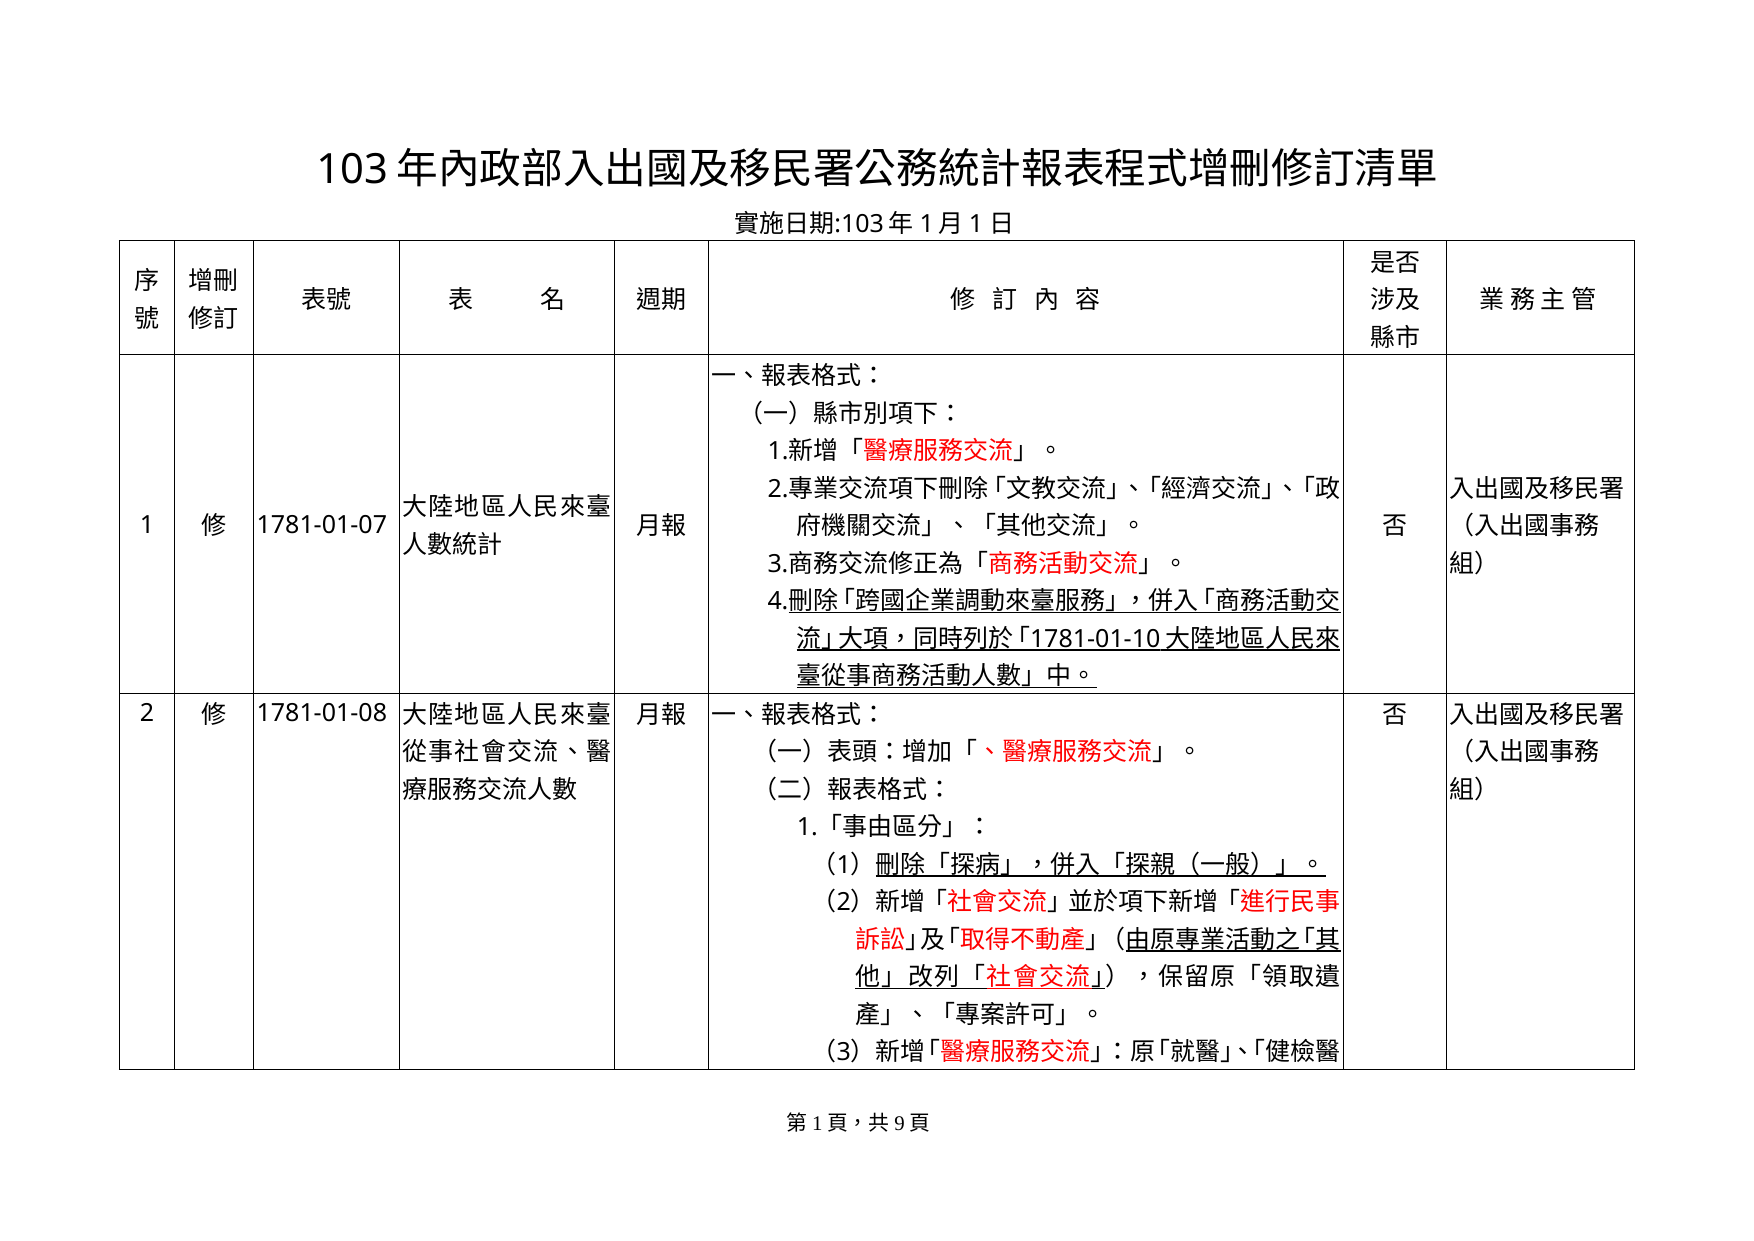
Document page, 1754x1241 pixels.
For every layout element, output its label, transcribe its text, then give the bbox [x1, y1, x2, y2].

table_header 業 務 主 管 [1447, 241, 1634, 354]
text 103年內政部入出國及移民署公務統計報表程式增刪修訂清單 [148, 128, 1606, 203]
text 實施日期:103年 1月1 日 [148, 203, 1606, 240]
table_cell 修 [175, 355, 253, 692]
table_cell 修 [175, 694, 253, 1068]
table_cell 一、報表格式： （一）縣市別項下： 1.新增「醫療服務交流」。 2.專業交流項下刪除「文教交流」、「經濟交流」、「政府機關交流」、「其他交流」。 3.商務交流修正為「商務活動交流」。 4.刪除「跨國企業調動來臺服務」，併入「商務活動交流」大項，同時列於「1781-01-10大陸地區人民來臺從事商務活動人數」中。 [709, 355, 1343, 692]
table_cell 一、報表格式： （一）表頭：增加「、醫療服務交流」。 （二）報表格式： 1.「事由區分」： （1）刪除「探病」，併入「探親（一般）」。 （2）新增「社會交流」並於項下新增「進行民事訴訟」及「取得不動產」（由原專業活動之「其他」改列「社會交流」），保留原「領取遺產」、「專案許可」。 （3）新增「醫療服務交流」：原「就醫」、「健檢醫 [709, 694, 1343, 1068]
table_cell 否 [1344, 355, 1446, 692]
table_cell 月報 [615, 355, 708, 692]
table_cell 1781-01-07 [254, 355, 399, 692]
table_cell 大陸地區人民來臺人數統計 [400, 355, 614, 692]
table_cell 否 [1344, 694, 1446, 1068]
table_header 表號 [254, 241, 399, 354]
table_header 週期 [615, 241, 708, 354]
table_cell 2 [120, 694, 174, 1068]
table_cell 月報 [615, 694, 708, 1068]
table_cell 1 [120, 355, 174, 692]
table_cell 1781-01-08 [254, 694, 399, 1068]
table_header 增刪修訂 [175, 241, 253, 354]
table_header 表 名 [400, 241, 614, 354]
table_header 序號 [120, 241, 174, 354]
table_cell 大陸地區人民來臺從事社會交流、醫療服務交流人數 [400, 694, 614, 1068]
table_header 修 訂 內 容 [709, 241, 1343, 354]
table_header 是否 涉及 縣市 [1344, 241, 1446, 354]
table_cell 入出國及移民署（入出國事務組） [1447, 694, 1634, 1068]
table_cell 入出國及移民署（入出國事務組） [1447, 355, 1634, 692]
